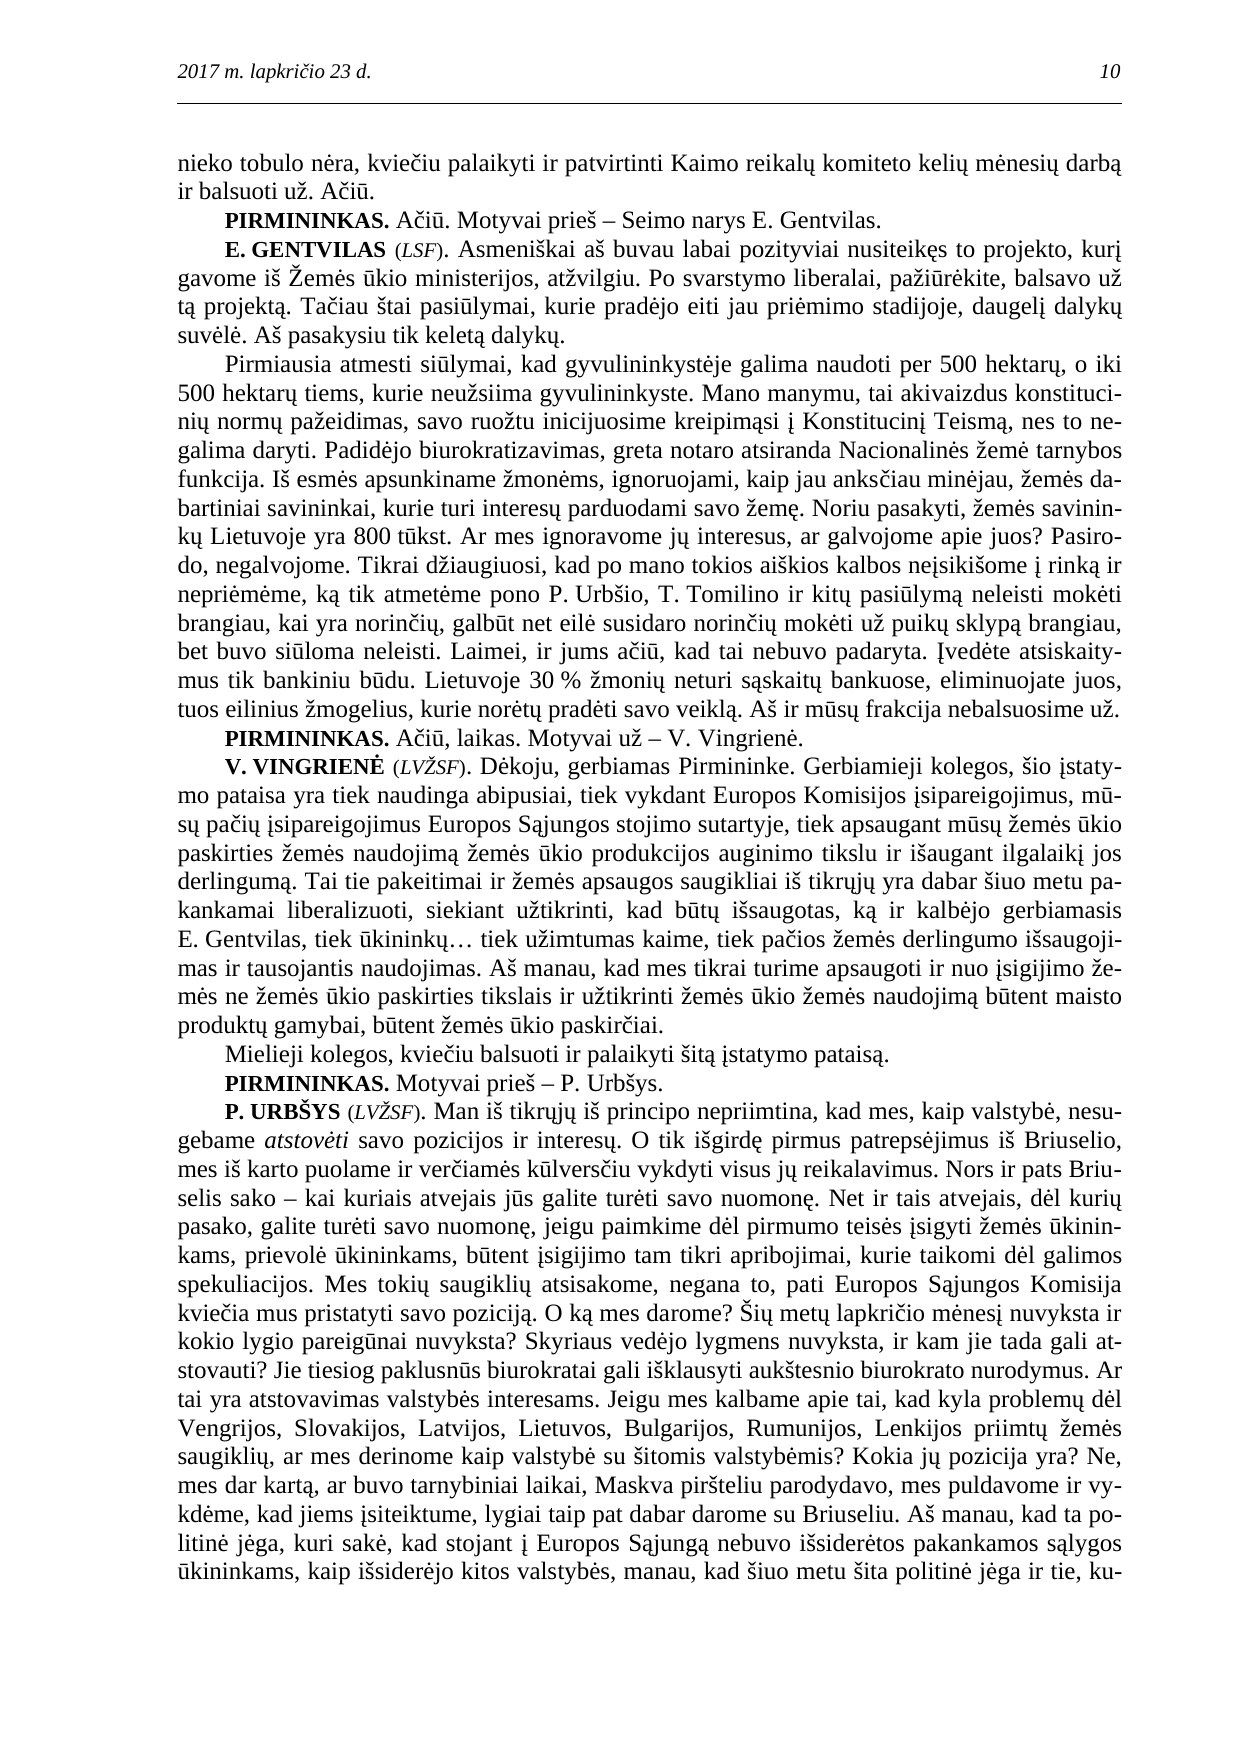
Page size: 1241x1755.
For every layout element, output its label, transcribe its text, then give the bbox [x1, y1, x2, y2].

text Mie­lie­ji ko­le­gos, kvie­čiu bal­suo­ti ir pa­lai­ky­ti ši­tą įsta­ty­mo pa­tai­są. [177, 1039, 1122, 1068]
text PIRMININKAS. Mo­ty­vai prieš – P. Urb­šys. [177, 1068, 1122, 1096]
text PIRMININKAS. Ačiū, lai­kas. Mo­ty­vai už – V. Ving­rie­nė. [177, 723, 1122, 751]
text Pir­miau­sia at­mes­ti siū­ly­mai, kad gy­vu­li­nin­kys­tė­je ga­li­ma nau­do­ti per 500 hek­ta­rų, o iki 500 hek­ta­rų tiems, ku­rie ne­už­si­i­ma gy­vu­li­nin­kys­te. Ma­no ma­ny­mu, tai aki­vaiz­dus kon­sti­tu­ci­nių nor­mų pa­žei­di­mas, sa­vo ruož­tu ini­ci­juo­si­me krei­pi­mą­si į Kon­sti­tu­ci­nį Teis­mą, nes to ne­ga­li­ma da­ry­ti. Pa­di­dė­jo biu­ro­kratizavimas, gre­ta no­ta­ro at­si­ran­da Na­cio­na­li­nės že­mė tar­ny­bos funk­ci­ja. Iš es­mės ap­sun­ki­na­me žmo­nėms, ig­no­ruo­ja­mi, kaip jau anks­čiau mi­nė­jau, že­mės da­bar­ti­niai sa­vi­nin­kai, ku­rie tu­ri in­te­re­sų par­duo­da­mi sa­vo že­mę. No­riu pa­sa­ky­ti, že­mės sa­vi­nin­kų Lie­tu­vo­je yra 800 tūkst. Ar mes ig­no­ra­vo­me jų in­te­re­sus, ar gal­vo­jo­me apie juos? Pa­si­ro­do, ne­gal­vo­jo­me. Tik­rai džiau­giuo­si, kad po ma­no to­kios aiš­kios kal­bos ne­įsi­ki­šo­me į rin­ką ir ne­pri­ėmė­me, ką tik at­me­tė­me po­no P. Urb­šio, T. To­mi­li­no ir ki­tų pa­siū­ly­mą ne­leis­ti mo­kė­ti bran­giau, kai yra no­rin­čių, gal­būt net ei­lė su­si­da­ro no­rin­čių mo­kė­ti už pui­kų skly­pą bran­giau, bet bu­vo siū­lo­ma ne­leis­ti. Lai­mei, ir jums ačiū, kad tai ne­bu­vo pa­da­ry­ta. Įve­dė­te at­si­skai­ty­mus tik ban­ki­niu bū­du. Lie­tu­vo­je 30 % žmo­nių ne­tu­ri są­skai­tų ban­kuo­se, eli­mi­nuo­ja­te juos, tuos ei­li­nius žmo­ge­lius, ku­rie no­rė­tų pra­dė­ti sa­vo veik­lą. Aš ir mū­sų frak­ci­ja ne­bal­suo­si­me už. [177, 349, 1122, 723]
text P. URBŠYS (LVŽSF). Man iš tik­rų­jų iš prin­ci­po ne­pri­im­ti­na, kad mes, kaip vals­ty­bė, ne­su­ge­ba­me at­sto­vė­ti sa­vo po­zi­ci­jos ir in­te­re­sų. O tik iš­gir­dę pir­mus pa­trep­sė­ji­mus iš Briu­se­lio, mes iš kar­to puo­la­me ir ver­čia­mės kūl­vers­čiu vyk­dy­ti vi­sus jų rei­ka­la­vi­mus. Nors ir pats Briu­se­lis sa­ko – kai ku­riais at­ve­jais jūs ga­li­te tu­rė­ti sa­vo nuo­mo­nę. Net ir tais at­ve­jais, dėl ku­rių pa­sa­ko, ga­li­te tu­rė­ti sa­vo nuo­mo­nę, jei­gu pa­im­ki­me dėl pir­mu­mo tei­sės įsi­gy­ti že­mės ūki­nin­kams, prie­vo­lė ūki­nin­kams, bū­tent įsi­gi­ji­mo tam tik­ri ap­ri­bo­ji­mai, ku­rie tai­ko­mi dėl ga­li­mos spe­ku­lia­ci­jos. Mes to­kių sau­gik­lių at­si­sa­ko­me, ne­ga­na to, pa­ti Eu­ro­pos Są­jun­gos Ko­mi­si­ja kvie­čia mus pri­sta­ty­ti sa­vo po­zi­ci­ją. O ką mes da­ro­me? Šių me­tų lap­kri­čio mė­ne­sį nu­vyks­ta ir ko­kio ly­gio pa­rei­gū­nai nu­vyks­ta? Sky­riaus ve­dė­jo lyg­mens nu­vyks­ta, ir kam jie ta­da ga­li at­sto­vau­ti? Jie tie­siog pa­klus­nūs biu­ro­kratai ga­li iš­klau­sy­ti aukš­tes­nio biu­ro­krato nu­ro­dy­mus. Ar tai yra at­sto­va­vi­mas vals­ty­bės in­te­re­sams. Jei­gu mes kal­ba­me apie tai, kad ky­la pro­ble­mų dėl Veng­ri­jos, Slo­va­ki­jos, Lat­vi­jos, Lie­tu­vos, Bul­ga­ri­jos, Ru­mu­ni­jos, Len­ki­jos pri­im­tų že­mės sau­gik­lių, ar mes de­ri­no­me kaip vals­ty­bė su ši­to­mis vals­ty­bė­mis? Ko­kia jų po­zi­ci­ja yra? Ne, mes dar kar­tą, ar bu­vo tar­ny­bi­niai lai­kai, Mask­va pirš­te­liu pa­ro­dy­da­vo, mes pul­da­vo­me ir vy­k­dė­me, kad jiems įsi­teik­tu­me, ly­giai taip pat da­bar da­ro­me su Briu­se­liu. Aš ma­nau, kad ta po­li­ti­nė jė­ga, ku­ri sa­kė, kad sto­jant į Eu­ro­pos Są­jun­gą ne­bu­vo iš­si­de­rė­tos pa­kan­ka­mos są­ly­gos ūki­nin­kams, kaip iš­si­de­rė­jo ki­tos vals­ty­bės, ma­nau, kad šiuo me­tu ši­ta po­li­ti­nė jė­ga ir tie, ku­ [177, 1096, 1122, 1585]
text V. VINGRIENĖ (LVŽSF). Dė­ko­ju, ger­bia­mas Pir­mi­nin­ke. Ger­bia­mie­ji ko­le­gos, šio įsta­ty­mo pa­tai­sa yra tiek nau­din­ga abi­pu­siai, tiek vyk­dant Eu­ro­pos Ko­mi­si­jos įsi­pa­rei­go­ji­mus, mū­sų pa­čių įsi­pa­rei­go­ji­mus Eu­ro­pos Są­jun­gos sto­ji­mo su­tar­ty­je, tiek ap­sau­gant mū­sų že­mės ūkio pa­skir­ties že­mės nau­do­ji­mą že­mės ūkio pro­duk­ci­jos au­gi­ni­mo tiks­lu ir iš­au­gant il­ga­lai­kį jos der­lin­gu­mą. Tai tie pa­kei­ti­mai ir že­mės ap­sau­gos sau­gik­liai iš tik­rų­jų yra da­bar šiuo me­tu pa­kan­ka­mai li­be­ra­li­zuo­ti, sie­kiant už­tik­rin­ti, kad bū­tų iš­sau­go­tas, ką ir kal­bė­jo ger­bia­ma­sis E. Gent­vi­las, tiek ūki­nin­kų… tiek už­im­tu­mas kai­me, tiek pa­čios že­mės der­lin­gu­mo iš­sau­go­ji­mas ir tau­so­jan­tis nau­do­ji­mas. Aš ma­nau, kad mes tik­rai tu­ri­me ap­sau­go­ti ir nuo įsi­gi­ji­mo že­mės ne že­mės ūkio pa­skir­ties tiks­lais ir už­tik­rin­ti že­mės ūkio že­mės nau­do­ji­mą bū­tent mais­to pro­duk­tų ga­my­bai, bū­tent že­mės ūkio pa­skir­čiai. [177, 751, 1122, 1039]
text E. GENTVILAS (LSF). As­me­niš­kai aš bu­vau la­bai po­zi­ty­viai nu­si­tei­kęs to pro­jek­to, ku­rį ga­vo­me iš Že­mės ūkio mi­nis­te­ri­jos, at­žvil­giu. Po svars­ty­mo li­be­ra­lai, pa­žiū­rė­ki­te, bal­sa­vo už tą pro­jek­tą. Ta­čiau štai pa­siū­ly­mai, ku­rie pra­dė­jo ei­ti jau pri­ėmi­mo sta­di­jo­je, dau­ge­lį da­ly­kų su­vė­lė. Aš pa­sa­ky­siu tik ke­le­tą da­ly­kų. [177, 234, 1122, 349]
text nie­ko to­bu­lo nė­ra, kvie­čiu pa­lai­ky­ti ir pa­tvir­tin­ti Kai­mo rei­ka­lų ko­mi­te­to ke­lių mė­ne­sių dar­bą ir bal­suo­ti už. Ačiū. [177, 148, 1122, 205]
text PIRMININKAS. Ačiū. Mo­ty­vai prieš – Sei­mo na­rys E. Gent­vi­las. [177, 205, 1122, 234]
